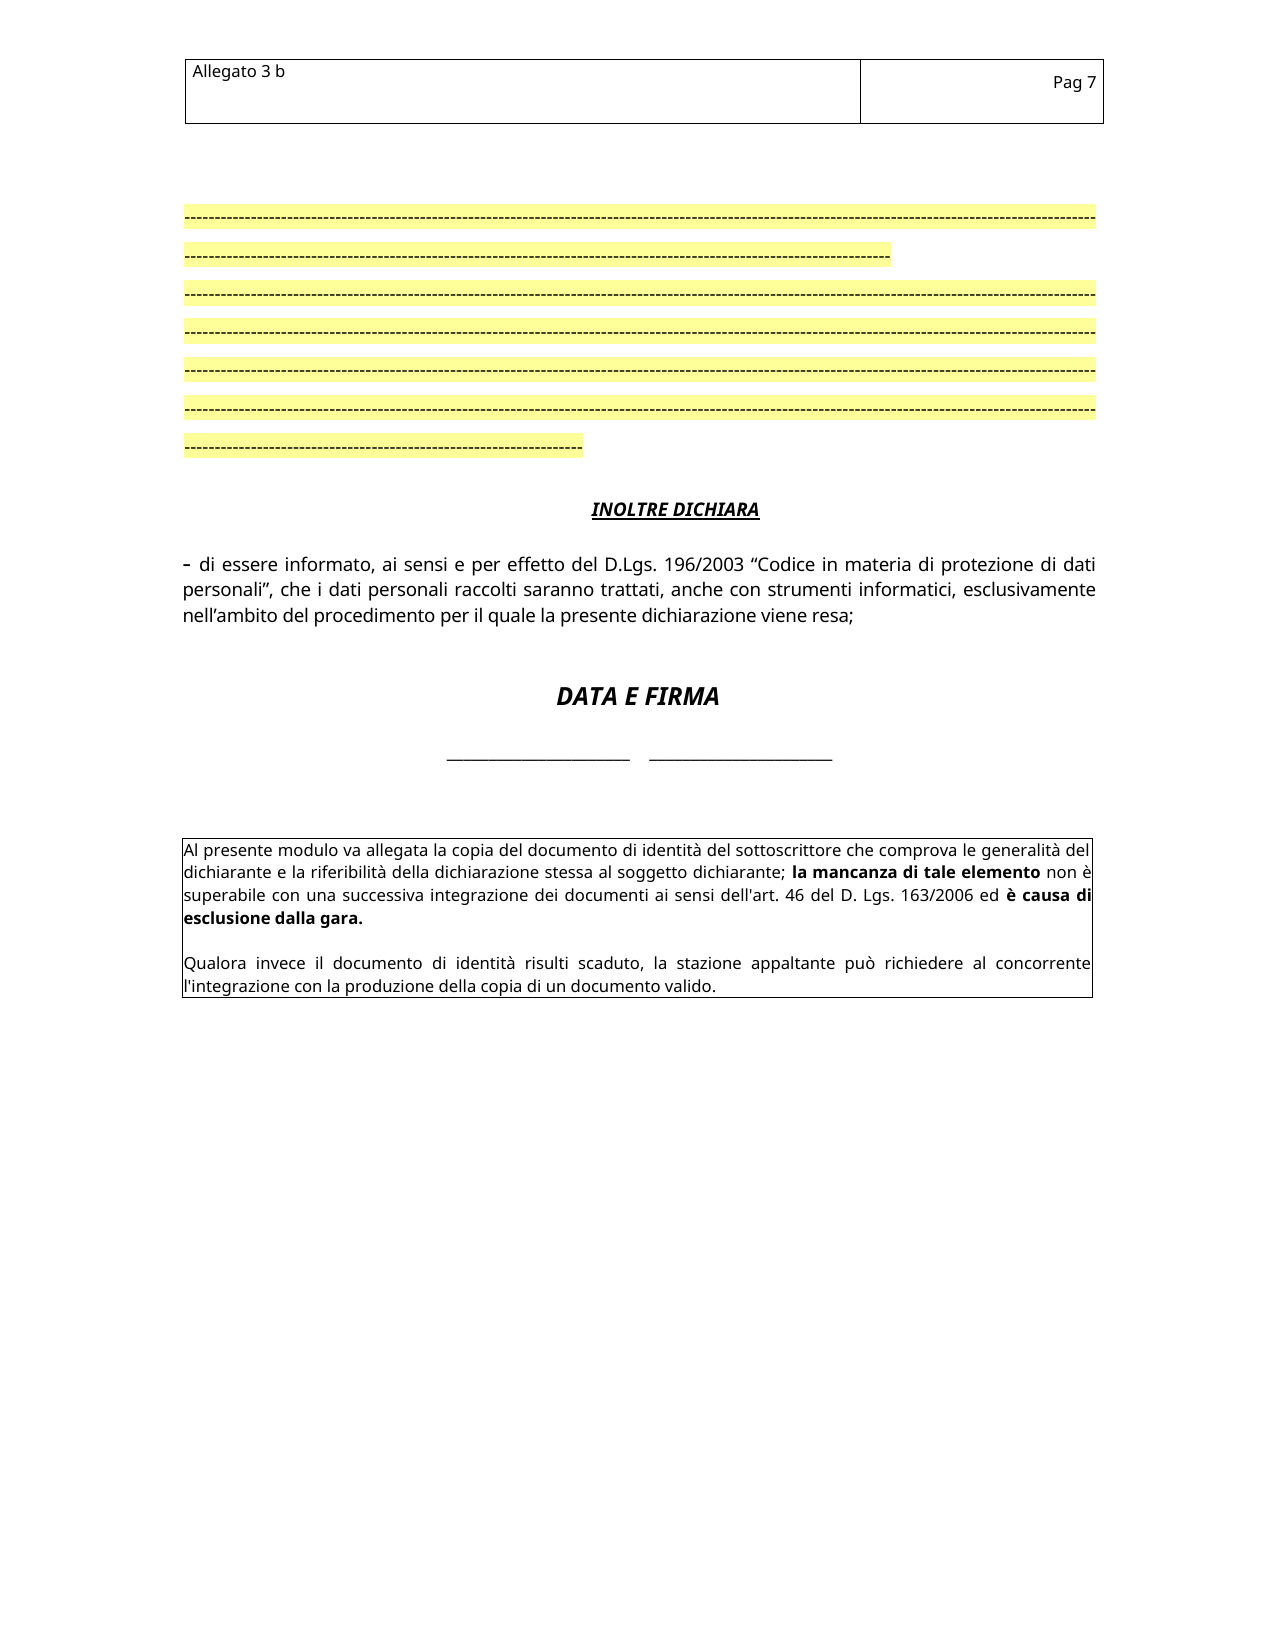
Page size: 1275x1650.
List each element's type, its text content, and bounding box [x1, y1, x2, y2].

text DATA E FIRMA [182, 679, 1097, 713]
text INOLTRE DICHIARA [256, 497, 1097, 522]
text Qualora invece il documento di identità risulti scaduto, la stazione appaltante può richiedere al concorrente l'integrazione con la produzione della copia di un documento valido. [183, 951, 1092, 997]
text ---------------------------------------------------------------------------------------------------------------------------------------------------------------------------------------------------------------------------------------------------------------------------- [184, 204, 1097, 267]
text ______________________ ______________________ [182, 738, 1097, 764]
text ---------------------------------------------------------------------------------------------------------------------------------------------------------------------------------------------------------------------------------------------------------------------------------------------------------------------------------------------------------------------------------------------------------------------------------------------------------------------------------------------------------------------------------------------------------------------------------------------------------------------------------------------------------------------------------------------- [184, 280, 1097, 458]
text Al presente modulo va allegata la copia del documento di identità del sottoscrittore che comprova le generalità del dichiarante e la riferibilità della dichiarazione stessa al soggetto dichiarante; la mancanza di tale elemento non è superabile con una successiva integrazione dei documenti ai sensi dell'art. 46 del D. Lgs. 163/2006 ed è causa di esclusione dalla gara. [183, 839, 1092, 929]
text - di essere informato, ai sensi e per effetto del D.Lgs. 196/2003 “Codice in materia di protezione di dati personali”, che i dati personali raccolti saranno trattati, anche con strumenti informatici, esclusivamente nell’ambito del procedimento per il quale la presente dichiarazione viene resa; [182, 548, 1097, 628]
